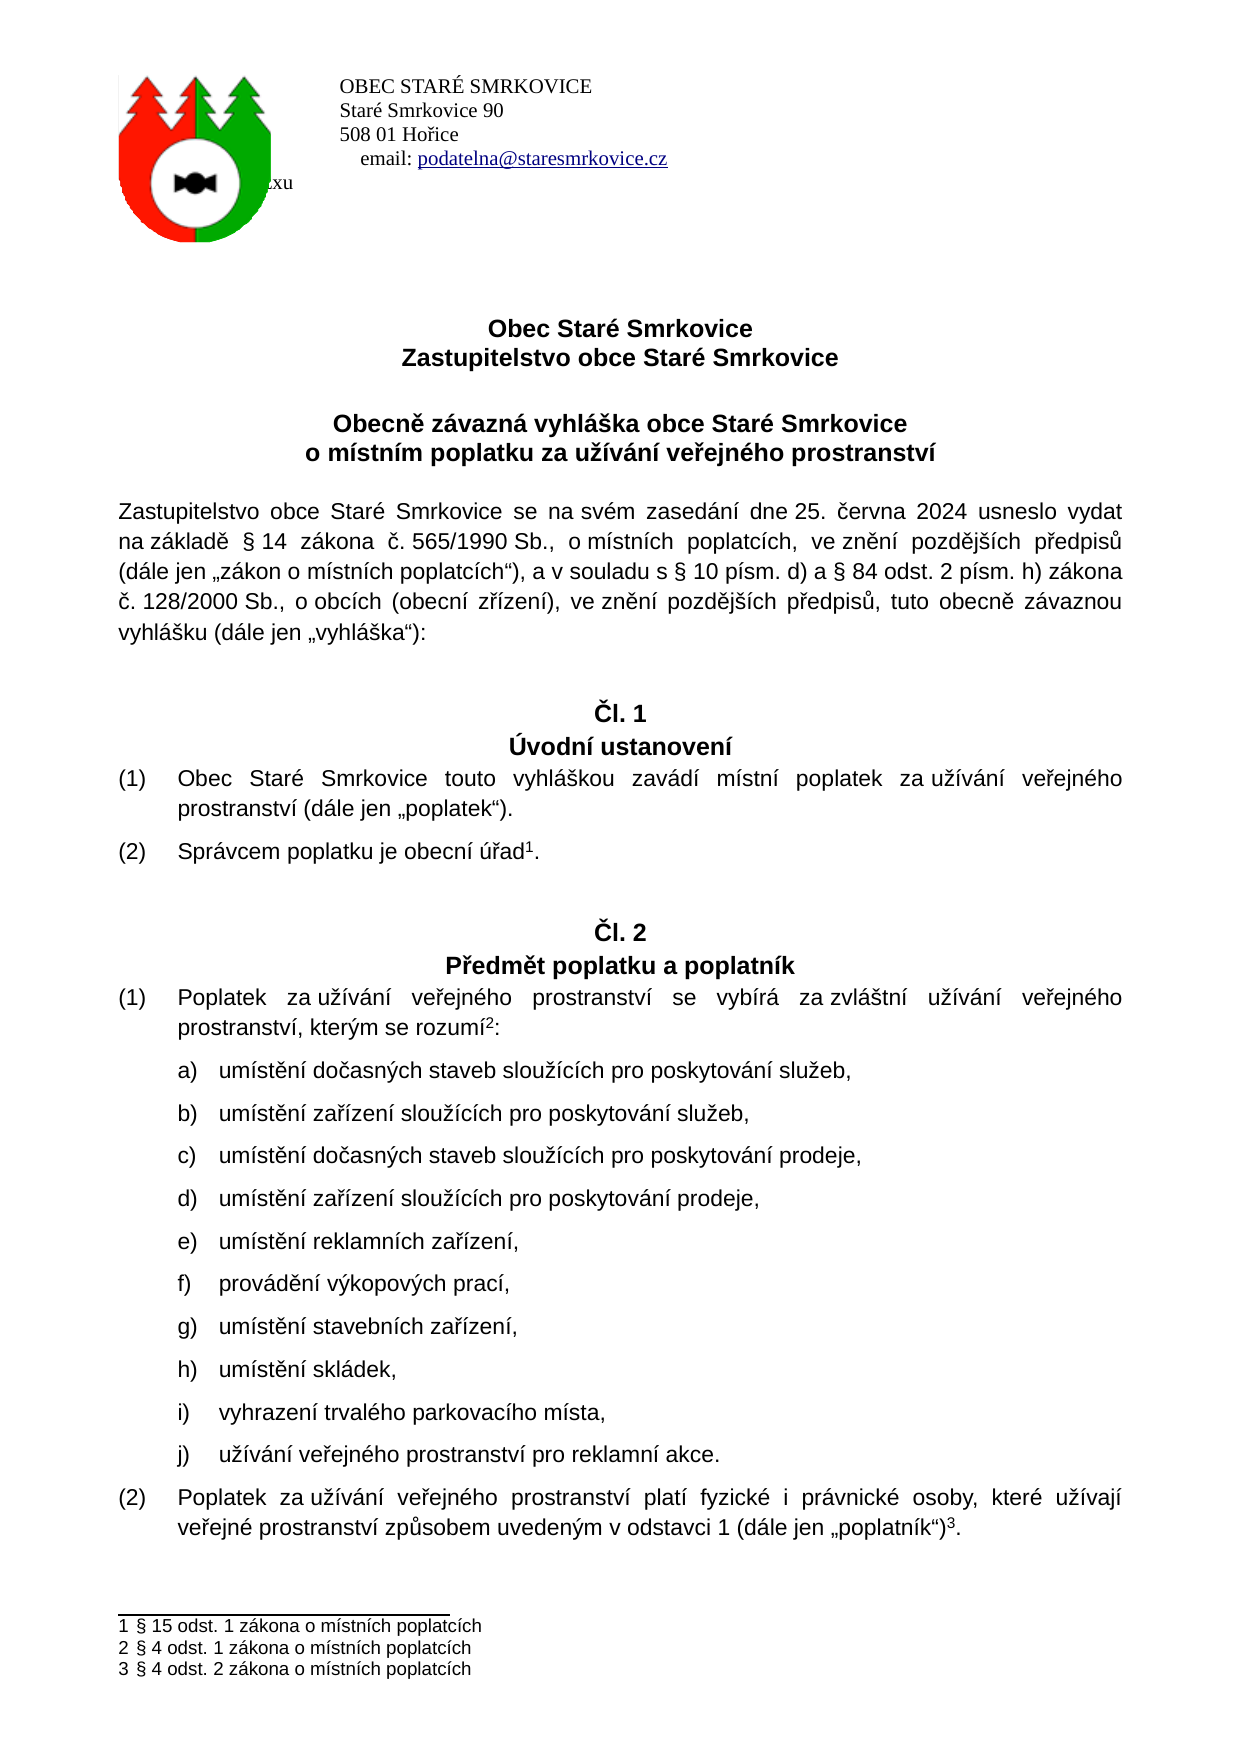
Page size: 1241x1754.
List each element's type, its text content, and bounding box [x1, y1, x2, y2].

subtitle Čl. 2 Předmět poplatku a poplatník [118, 918, 1122, 979]
list umístění dočasných staveb sloužících pro poskytování prodeje, [177, 1142, 1122, 1168]
list vyhrazení trvalého parkovacího místa, [177, 1398, 1122, 1425]
subtitle Obecně závazná vyhláška obce Staré Smrkovice o místním poplatku za užívání veřejného prostranství [118, 409, 1122, 466]
text Zastupitelstvo obce Staré Smrkovice se na svém zasedání dne 25. června 2024 usneslo vydat na základě § 14 zákona č. 565/1990 Sb., o místních poplatcích, ve znění pozdějších předpisů (dále jen „zákon o místních poplatcích“), a v souladu s § 10 písm. d) a § 84 odst. 2 písm. h) zákona č. 128/2000 Sb., o obcích (obecní zřízení), ve znění pozdějších předpisů, tuto obecně závaznou vyhlášku (dále jen „vyhláška“): [118, 498, 1122, 645]
list § 15 odst. 1 zákona o místních poplatcích [118, 1615, 1122, 1637]
text Obec Staré Smrkovice Zastupitelstvo obce Staré Smrkovice [118, 314, 1122, 372]
list Obec Staré Smrkovice touto vyhláškou zavádí místní poplatek za užívání veřejného prostranství (dále jen „poplatek“). [118, 765, 1122, 821]
list umístění zařízení sloužících pro poskytování prodeje, [177, 1185, 1122, 1211]
list umístění zařízení sloužících pro poskytování služeb, [177, 1099, 1122, 1126]
list § 4 odst. 2 zákona o místních poplatcích [118, 1658, 1122, 1680]
list Poplatek za užívání veřejného prostranství platí fyzické i právnické osoby, které užívají veřejné prostranství způsobem uvedeným v odstavci 1 (dále jen „poplatník“). [118, 1484, 1122, 1540]
list Poplatek za užívání veřejného prostranství se vybírá za zvláštní užívání veřejného prostranství, kterým se rozumí: [118, 984, 1122, 1040]
list umístění stavebních zařízení, [177, 1313, 1122, 1339]
list umístění skládek, [177, 1356, 1122, 1382]
list Správcem poplatku je obecní úřad. [118, 838, 1122, 864]
list § 4 odst. 1 zákona o místních poplatcích [118, 1637, 1122, 1658]
list umístění dočasných staveb sloužících pro poskytování služeb, [177, 1057, 1122, 1083]
list užívání veřejného prostranství pro reklamní akce. [177, 1441, 1122, 1467]
list umístění reklamních zařízení, [177, 1228, 1122, 1254]
list provádění výkopových prací, [177, 1270, 1122, 1297]
subtitle Čl. 1 Úvodní ustanovení [118, 699, 1122, 760]
